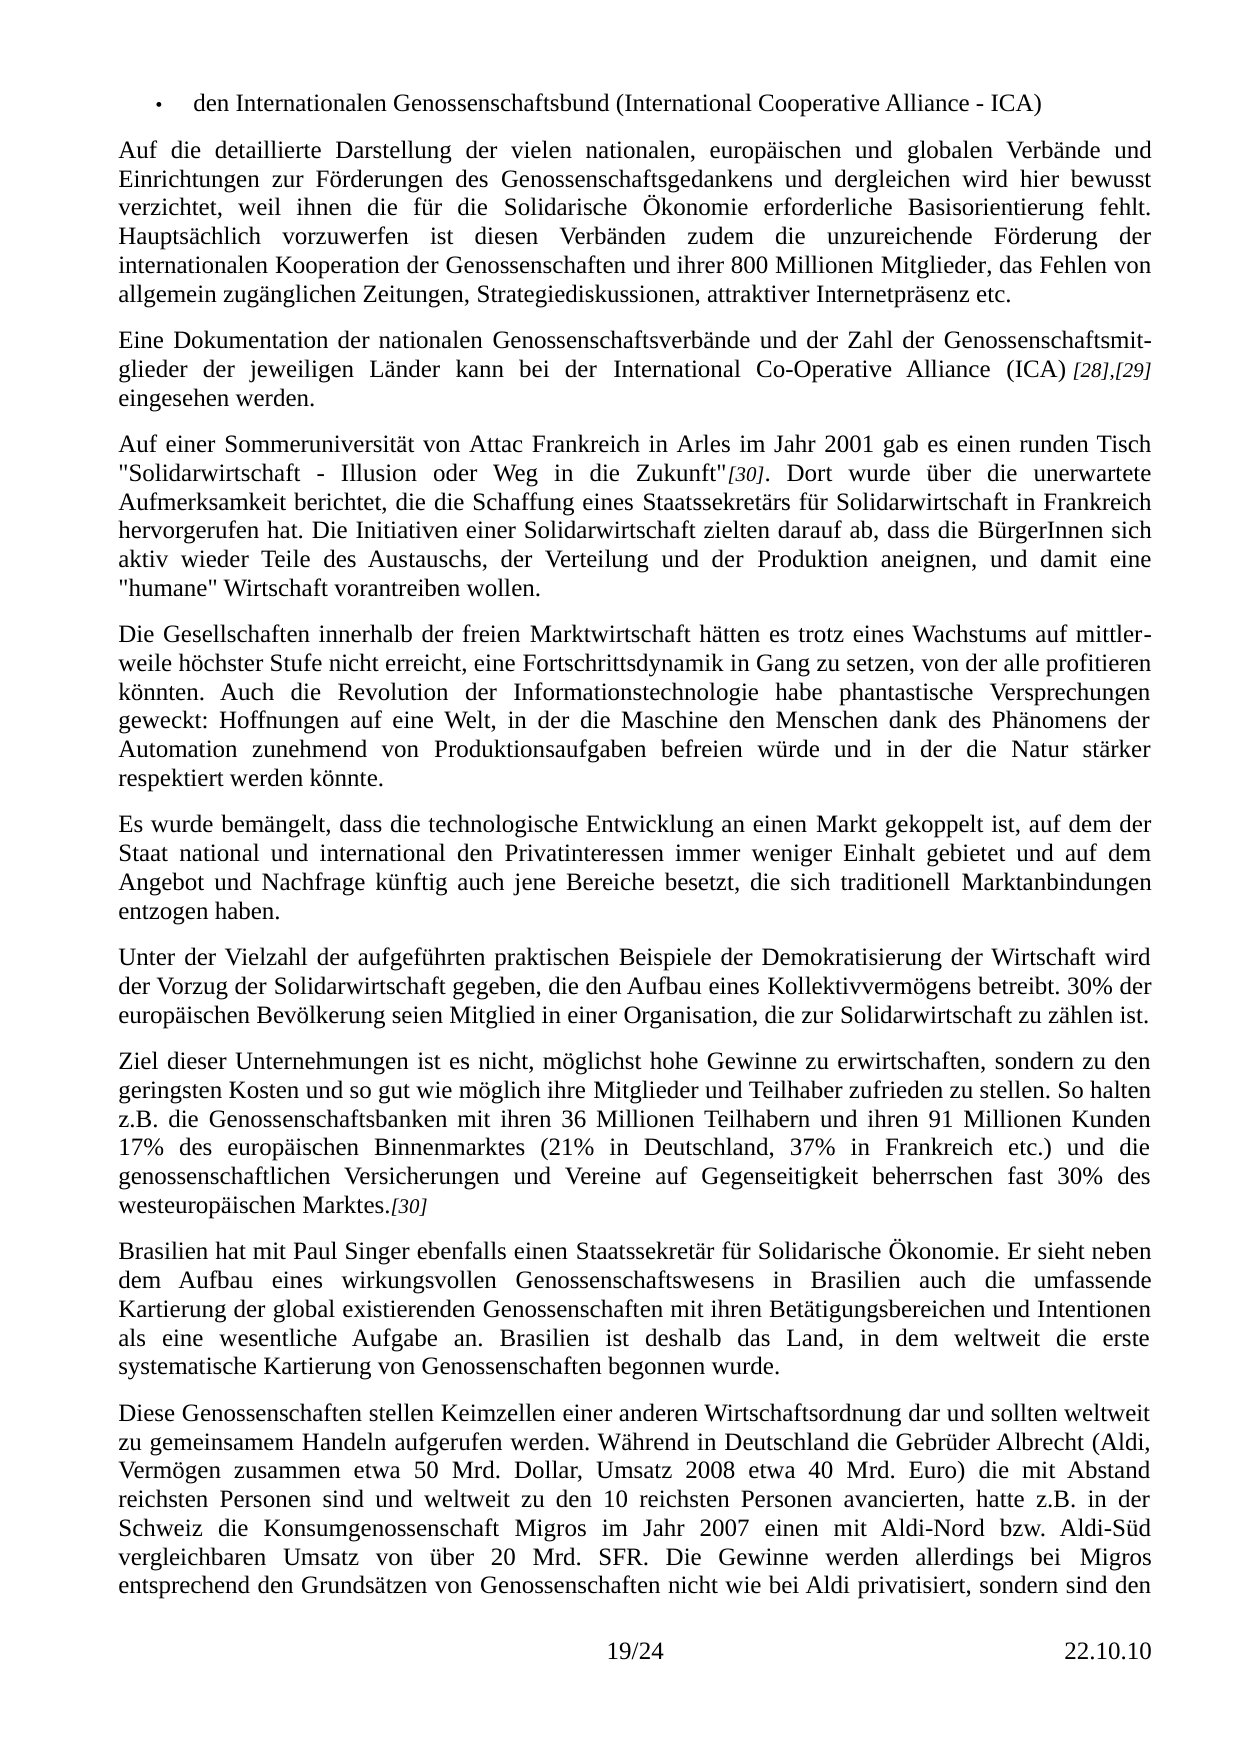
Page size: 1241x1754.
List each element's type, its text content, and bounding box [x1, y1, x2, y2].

text Eine Dokumentation der nationalen Genossenschaftsverbände und der Zahl der Genossenschaftsmit­glieder der jeweiligen Länder kann bei der International Co-Operative Alliance (ICA) [28],[29] eingesehen werden. [118, 325, 1152, 411]
text Auf die detaillierte Darstellung der vielen nationalen, europäischen und globalen Verbände und Einrichtungen zur Förderungen des Genossenschaftsgedankens und dergleichen wird hier bewusst verzichtet, weil ihnen die für die Solidarische Ökonomie erforderliche Basisorientierung fehlt. Hauptsächlich vorzuwerfen ist diesen Verbänden zudem die unzureichende Förderung der internationalen Kooperation der Genossenschaften und ihrer 800 Millionen Mitglieder, das Fehlen von allgemein zugänglichen Zeitungen, Strategiediskussionen, attraktiver Internetpräsenz etc. [118, 135, 1152, 307]
text Es wurde bemängelt, dass die technologische Entwicklung an einen Markt gekoppelt ist, auf dem der Staat national und international den Privatinteressen immer weniger Einhalt gebietet und auf dem Angebot und Nachfrage künftig auch jene Bereiche besetzt, die sich traditionell Marktanbindungen entzogen haben. [118, 809, 1152, 924]
text Brasilien hat mit Paul Singer ebenfalls einen Staatssekretär für Solidarische Ökonomie. Er sieht neben dem Aufbau eines wirkungsvollen Genossenschaftswesens in Brasilien auch die umfassende Kartierung der global existierenden Genossenschaften mit ihren Betätigungsbereichen und Intentionen als eine wesentliche Aufgabe an. Brasilien ist deshalb das Land, in dem weltweit die erste systematische Kartierung von Genossenschaften begonnen wurde. [118, 1236, 1152, 1380]
text Diese Genossenschaften stellen Keimzellen einer anderen Wirtschaftsordnung dar und sollten weltweit zu gemeinsamem Handeln aufgerufen werden. Während in Deutschland die Gebrüder Albrecht (Aldi, Vermögen zusammen etwa 50 Mrd. Dollar, Umsatz 2008 etwa 40 Mrd. Euro) die mit Abstand reichsten Personen sind und weltweit zu den 10 reichsten Personen avancierten, hatte z.B. in der Schweiz die Konsumgenossenschaft Migros im Jahr 2007 einen mit Aldi-Nord bzw. Aldi-Süd vergleichbaren Umsatz von über 20 Mrd. SFR. Die Gewinne werden allerdings bei Migros entsprechend den Grundsätzen von Genossenschaften nicht wie bei Aldi privatisiert, sondern sind den [118, 1398, 1152, 1599]
text Die Gesellschaften innerhalb der freien Marktwirtschaft hätten es trotz eines Wachstums auf mittler­weile höchster Stufe nicht erreicht, eine Fortschrittsdynamik in Gang zu setzen, von der alle profitieren könnten. Auch die Revolution der Informationstechnologie habe phantastische Versprechungen geweckt: Hoffnungen auf eine Welt, in der die Maschine den Menschen dank des Phänomens der Automation zunehmend von Produktionsaufgaben befreien würde und in der die Natur stärker respektiert werden könnte. [118, 619, 1152, 792]
list den Internationalen Genossenschaftsbund (International Cooperative Alliance - ICA) [156, 88, 1152, 117]
text Unter der Vielzahl der aufgeführten praktischen Beispiele der Demokratisierung der Wirtschaft wird der Vorzug der Solidarwirtschaft gegeben, die den Aufbau eines Kollektivvermögens betreibt. 30% der europäischen Bevölkerung seien Mitglied in einer Organisation, die zur Solidarwirtschaft zu zählen ist. [118, 942, 1152, 1028]
text Ziel dieser Unternehmungen ist es nicht, möglichst hohe Gewinne zu erwirtschaften, sondern zu den geringsten Kosten und so gut wie möglich ihre Mitglieder und Teilhaber zufrieden zu stellen. So halten z.B. die Genossenschaftsbanken mit ihren 36 Millionen Teilhabern und ihren 91 Millionen Kunden 17% des europäischen Binnenmarktes (21% in Deutschland, 37% in Frankreich etc.) und die genossenschaftlichen Versicherungen und Vereine auf Gegenseitigkeit beherrschen fast 30% des westeuropäischen Marktes.[30] [118, 1046, 1152, 1219]
text Auf einer Sommeruniversität von Attac Frankreich in Arles im Jahr 2001 gab es einen runden Tisch "Solidarwirtschaft - Illusion oder Weg in die Zukunft"[30]. Dort wurde über die unerwartete Aufmerksamkeit berichtet, die die Schaffung eines Staatssekretärs für Solidarwirtschaft in Frankreich hervorgerufen hat. Die Initiativen einer Solidarwirtschaft zielten darauf ab, dass die BürgerInnen sich aktiv wieder Teile des Austauschs, der Verteilung und der Produktion aneignen, und damit eine "humane" Wirtschaft vorantreiben wollen. [118, 429, 1152, 602]
